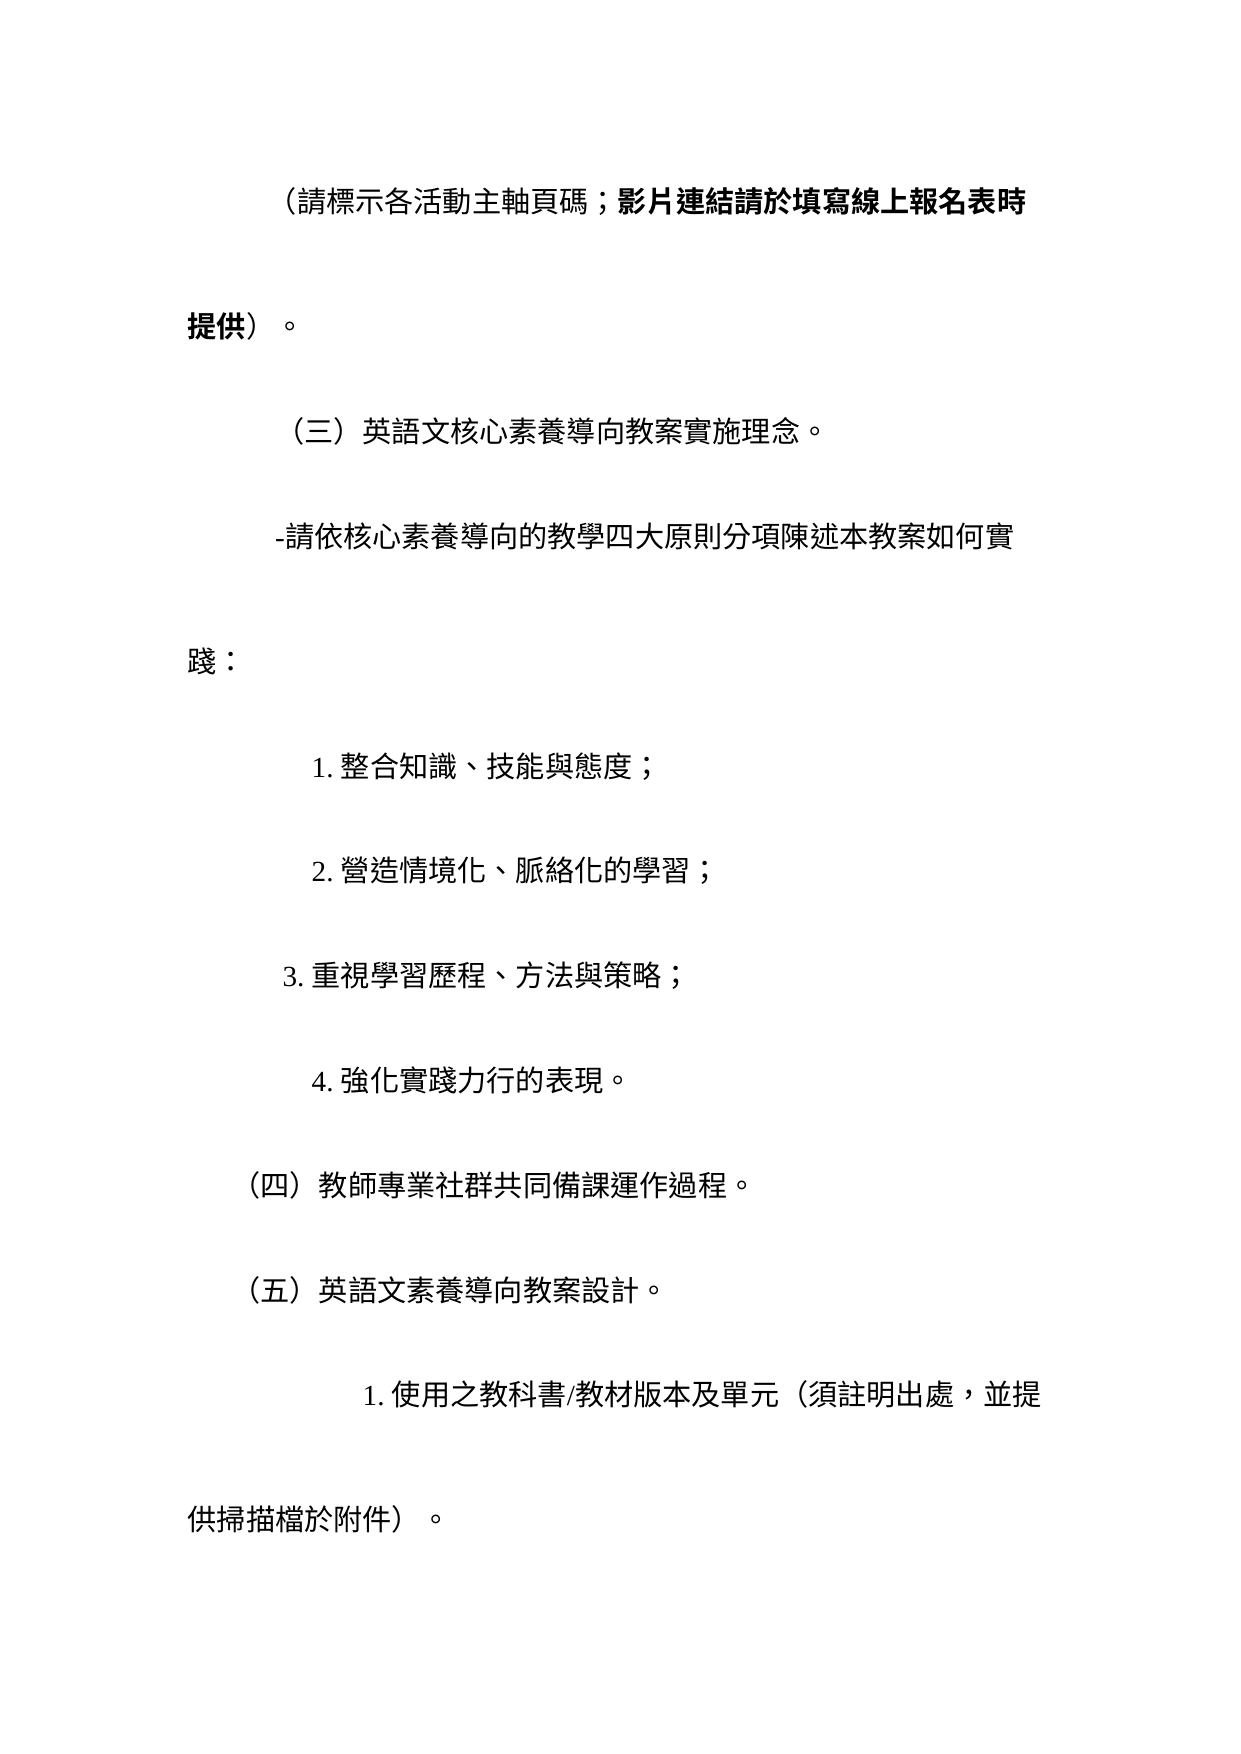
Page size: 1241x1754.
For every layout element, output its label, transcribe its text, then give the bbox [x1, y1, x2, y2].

text （請標示各活動主軸頁碼；影片連結請於填寫線上報名表時提供）。 [187, 158, 1053, 346]
text （四）教師專業社群共同備課運作過程。 [187, 1142, 1053, 1204]
text 3. 重視學習歷程、方法與策略； [187, 932, 1053, 995]
text -請依核心素養導向的教學四大原則分項陳述本教案如何實踐： [187, 493, 1053, 680]
text 4. 強化實踐力行的表現。 [187, 1037, 1053, 1099]
text （五）英語文素養導向教案設計。 [187, 1247, 1053, 1309]
text 1. 整合知識、技能與態度； [187, 723, 1053, 785]
text （三）英語文核心素養導向教案實施理念。 [187, 388, 1053, 451]
text 2. 營造情境化、脈絡化的學習； [187, 827, 1053, 890]
text 1. 使用之教科書/教材版本及單元（須註明出處，並提供掃描檔於附件）。 [187, 1351, 1053, 1539]
